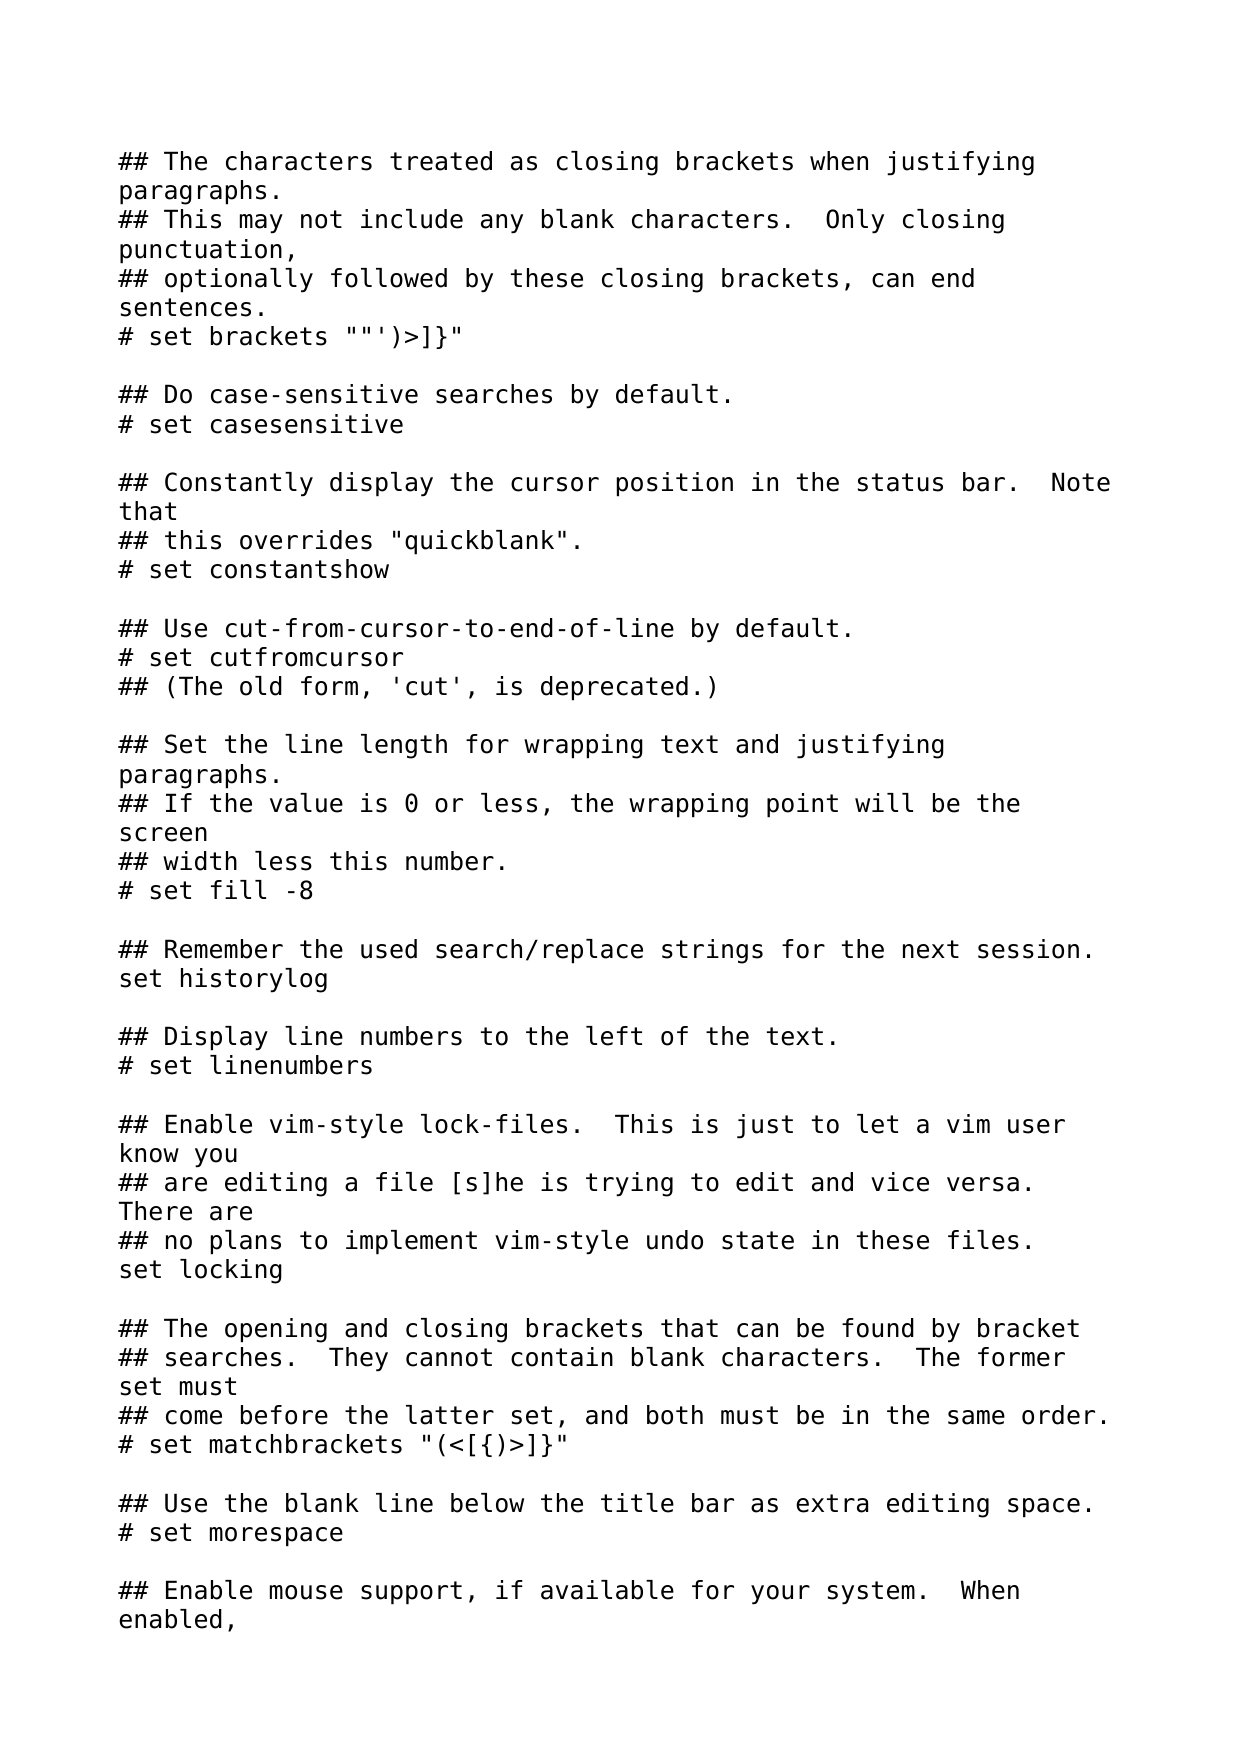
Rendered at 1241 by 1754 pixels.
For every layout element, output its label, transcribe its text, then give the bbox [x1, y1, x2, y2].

text ## The characters treated as closing brackets when justifying paragraphs. ## This may not include any blank characters. Only closing punctuation, ## optionally followed by these closing brackets, can end sentences. # set brackets ""')>]}" ## Do case-sensitive searches by default. # set casesensitive ## Constantly display the cursor position in the status bar. Note that ## this overrides "quickblank". # set constantshow ## Use cut-from-cursor-to-end-of-line by default. # set cutfromcursor ## (The old form, 'cut', is deprecated.) ## Set the line length for wrapping text and justifying paragraphs. ## If the value is 0 or less, the wrapping point will be the screen ## width less this number. # set fill -8 ## Remember the used search/replace strings for the next session. set historylog ## Display line numbers to the left of the text. # set linenumbers ## Enable vim-style lock-files. This is just to let a vim user know you ## are editing a file [s]he is trying to edit and vice versa. There are ## no plans to implement vim-style undo state in these files. set locking ## The opening and closing brackets that can be found by bracket ## searches. They cannot contain blank characters. The former set must ## come before the latter set, and both must be in the same order. # set matchbrackets "(<[{)>]}" ## Use the blank line below the title bar as extra editing space. # set morespace ## Enable mouse support, if available for your system. When enabled, [118, 118, 1122, 1635]
